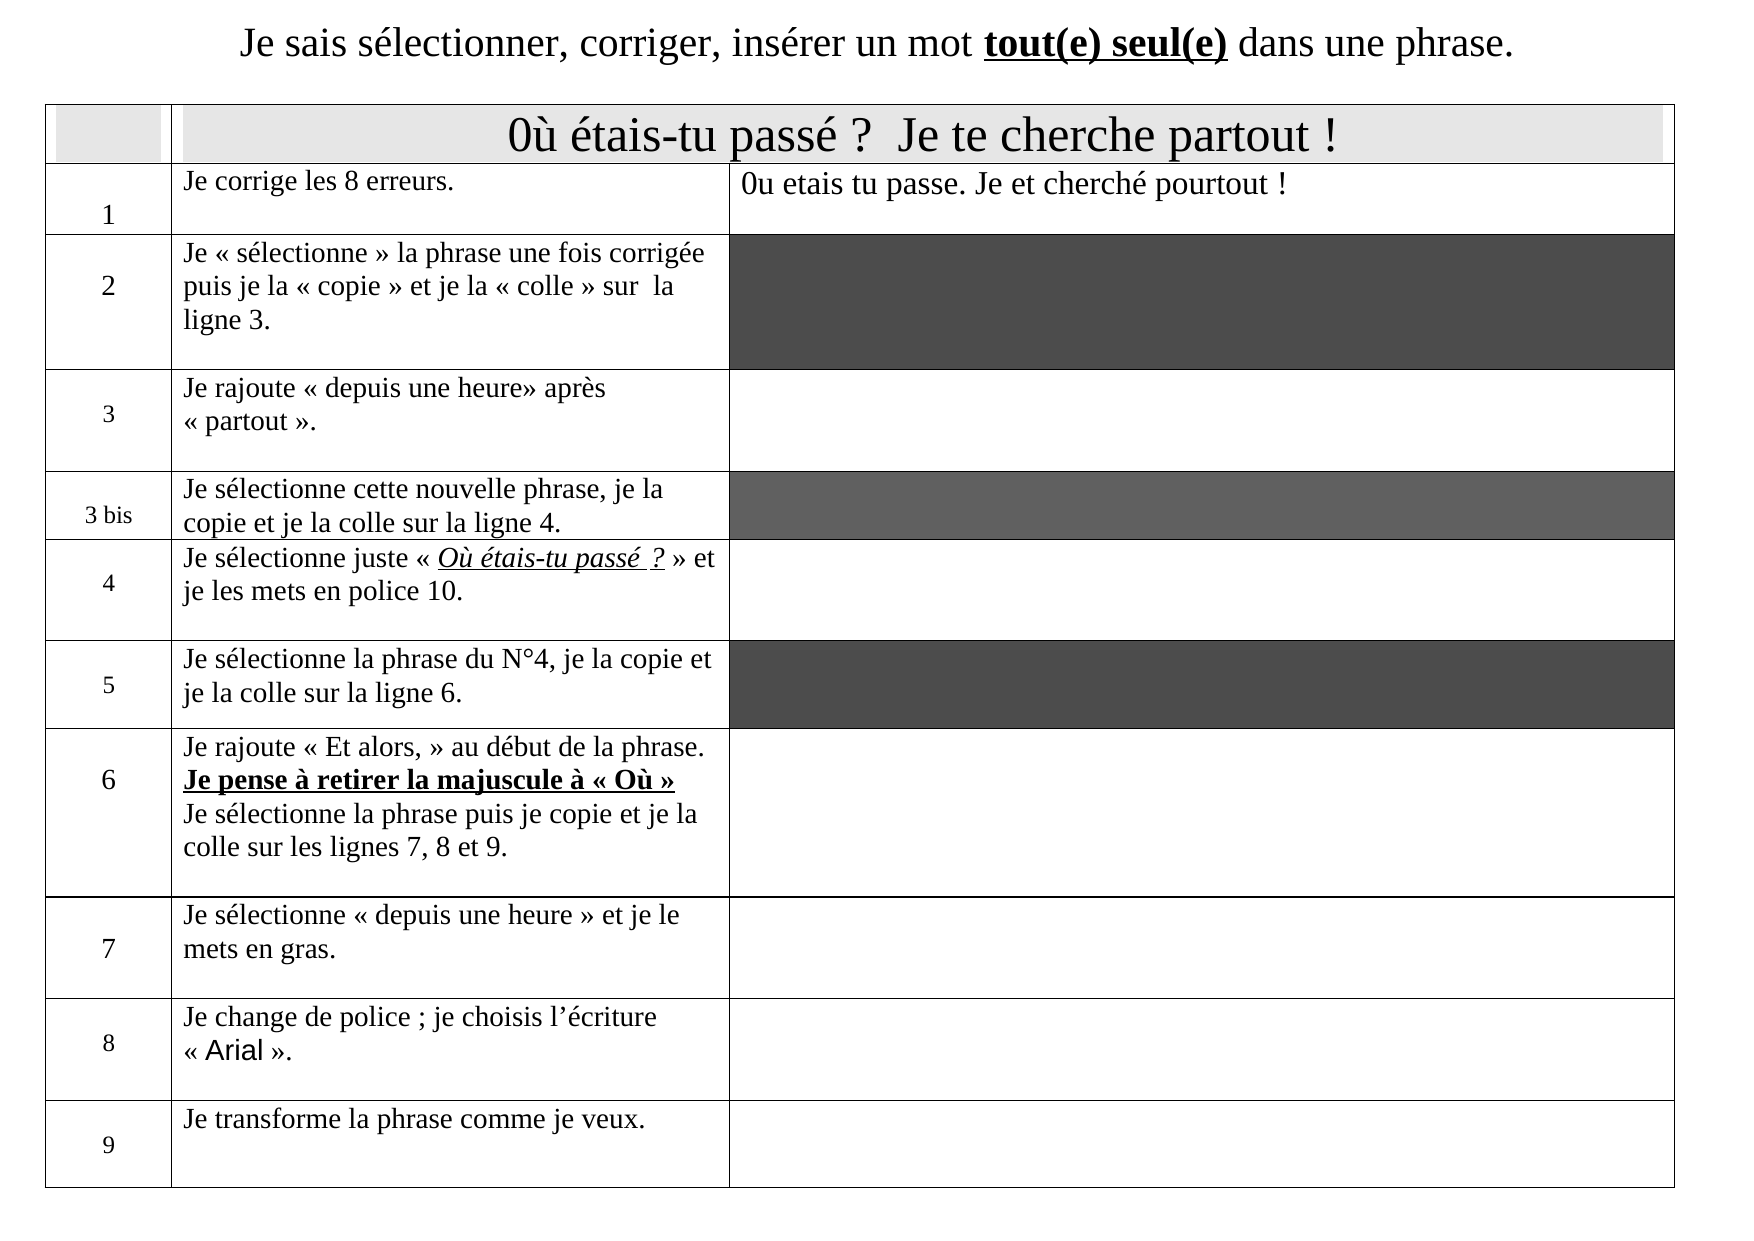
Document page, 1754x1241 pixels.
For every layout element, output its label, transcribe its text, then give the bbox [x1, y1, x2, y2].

table_cell Je corrige les 8 erreurs. [172, 164, 729, 234]
table_cell Je transforme la phrase comme je veux. [172, 1101, 729, 1187]
table_cell [730, 540, 1674, 640]
table_cell [730, 370, 1674, 471]
table_cell [730, 729, 1674, 896]
table_header [46, 105, 56, 162]
table_cell [730, 235, 1674, 369]
table_cell 3 [46, 370, 171, 471]
table_cell [730, 898, 1674, 998]
table_cell 2 [46, 235, 171, 369]
table_header [161, 105, 171, 162]
table_cell Je sélectionne cette nouvelle phrase, je la copie et je la colle sur la ligne 4. [172, 472, 729, 539]
table_cell Je sélectionne la phrase du N°4, je la copie et je la colle sur la ligne 6. [172, 641, 729, 728]
table_cell 8 [46, 999, 171, 1100]
table_cell 9 [46, 1101, 171, 1187]
table_cell Je change de police ; je choisis l’écriture « Arial ». [172, 999, 729, 1100]
table_cell [730, 641, 1674, 728]
table_cell 0u etais tu passe. Je et cherché pourtout ! [730, 164, 1674, 234]
table_cell Je sélectionne juste « Où étais-tu passé ? » et je les mets en police 10. [172, 540, 729, 640]
table_cell 4 [46, 540, 171, 640]
table_cell Je « sélectionne » la phrase une fois corrigée puis je la « copie » et je la « colle » sur la ligne 3. [172, 235, 729, 369]
table_cell 3 bis [46, 472, 171, 539]
text Je sais sélectionner, corriger, insérer un mot tout(e) seul(e) dans une phrase. [59, 18, 1695, 66]
table_cell Je rajoute « depuis une heure» après « partout ». [172, 370, 729, 471]
table_cell 7 [46, 898, 171, 998]
table_cell 1 [46, 164, 171, 234]
table_cell [730, 472, 1674, 539]
table_cell [730, 999, 1674, 1100]
table_cell Je rajoute « Et alors, » au début de la phrase. Je pense à retirer la majuscule à « Où » Je sélectionne la phrase puis je copie et je la colle sur les lignes 7, 8 et 9. [172, 729, 729, 896]
table_cell [730, 1101, 1674, 1187]
table_cell Je sélectionne « depuis une heure » et je le mets en gras. [172, 898, 729, 998]
table_cell 6 [46, 729, 171, 896]
table_cell 5 [46, 641, 171, 728]
